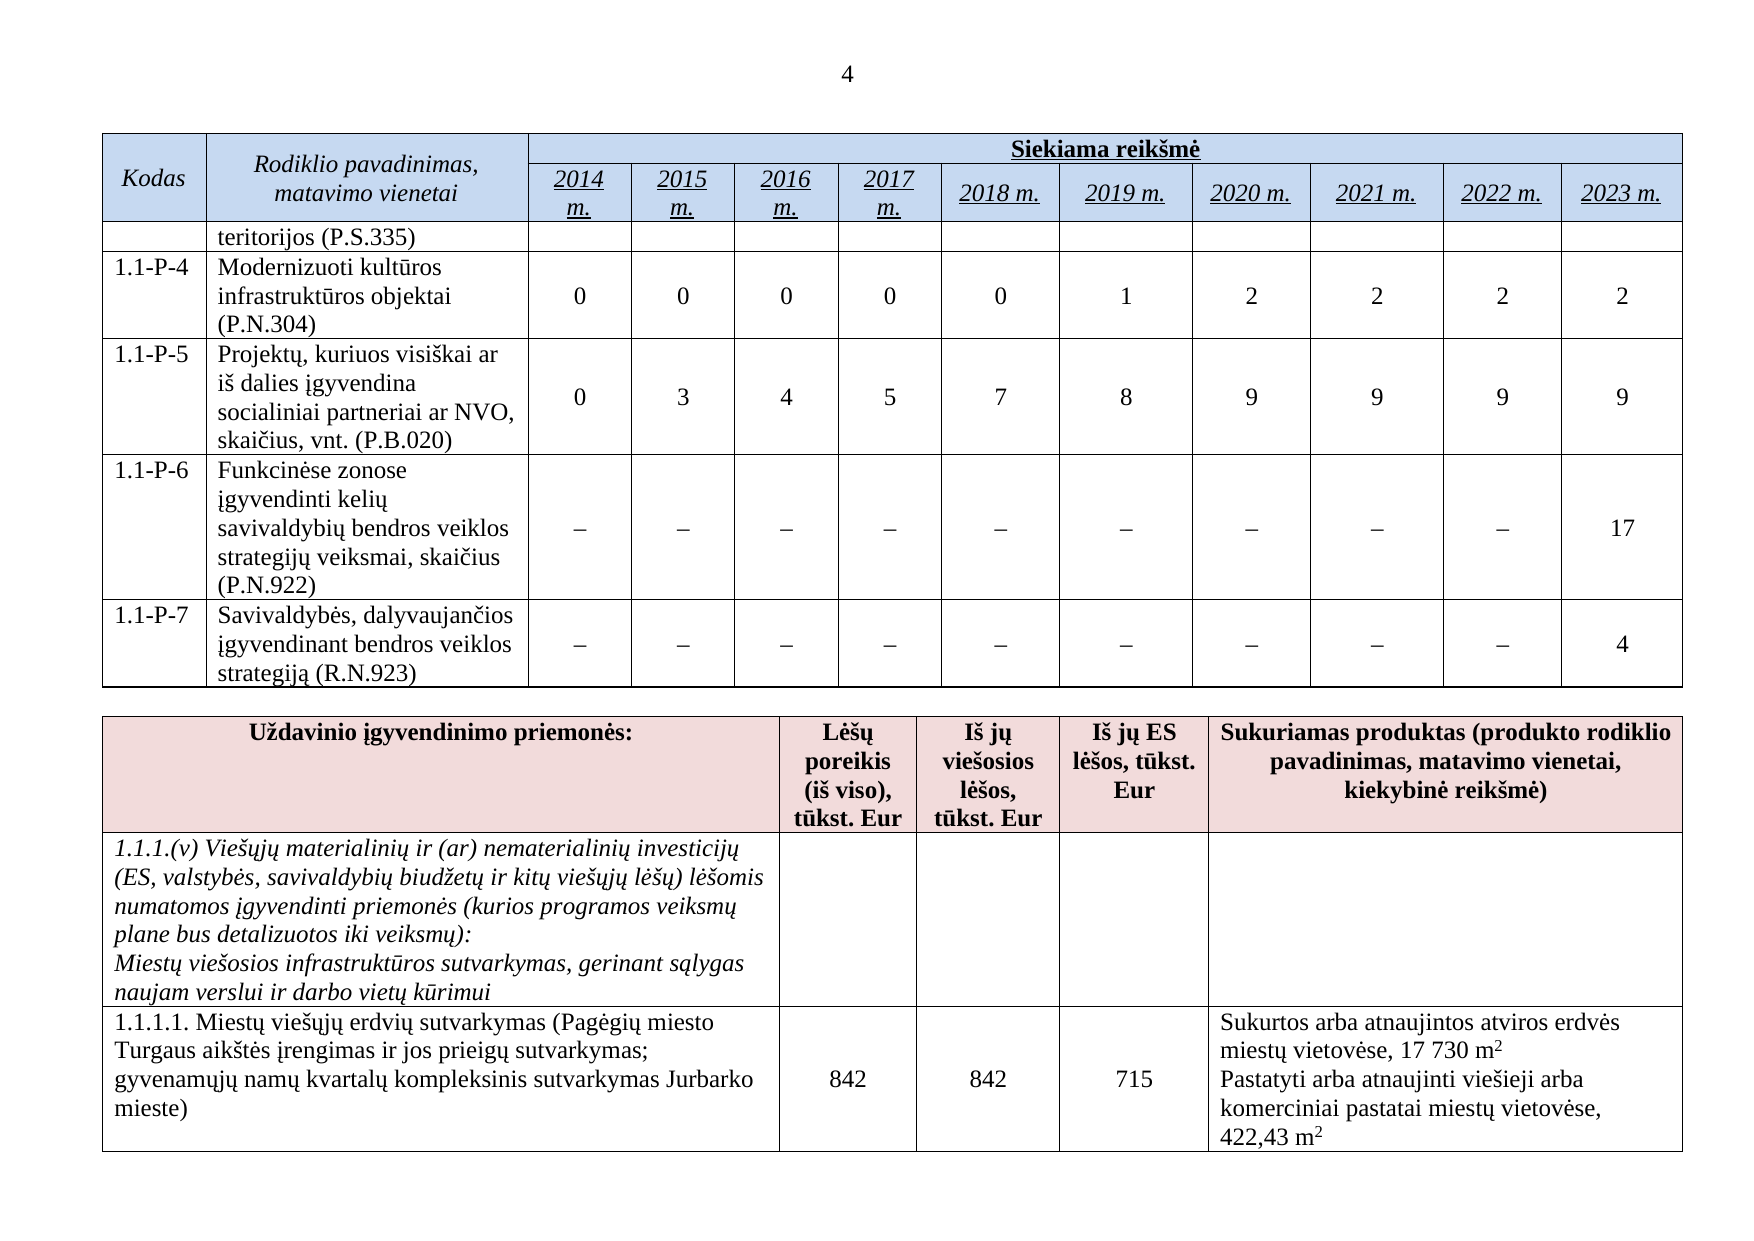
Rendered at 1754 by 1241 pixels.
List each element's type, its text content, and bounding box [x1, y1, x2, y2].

table_cell 715 [1060, 1007, 1208, 1151]
table_cell 3 [632, 339, 734, 454]
table_cell [1060, 833, 1208, 1006]
table_cell – [1311, 455, 1443, 599]
table_header Rodiklio pavadinimas, matavimo vienetai [207, 134, 528, 221]
table_header Kodas [103, 134, 206, 221]
table_cell 8 [1060, 339, 1192, 454]
table_cell 4 [1562, 600, 1682, 686]
table_cell 1.1-P-4 [103, 252, 206, 338]
table_cell [780, 833, 916, 1006]
table_cell – [942, 455, 1059, 599]
table_cell Sukurtos arba atnaujintos atviros erdvės miestų vietovėse, 17 730 m2 Pastatyti arba atnaujinti viešieji arba komerciniai pastatai miestų vietovėse, 422,43 m2 [1209, 1007, 1682, 1151]
table_cell [942, 222, 1059, 251]
table_cell 4 [735, 339, 838, 454]
table_cell – [1193, 600, 1310, 686]
table_cell 2014 m. [529, 164, 631, 221]
table_cell Funkcinėse zonose įgyvendinti kelių savivaldybių bendros veiklos strategijų veiksmai, skaičius (P.N.922) [207, 455, 528, 599]
table_cell 0 [839, 252, 941, 338]
table_cell [735, 222, 838, 251]
table_cell – [735, 455, 838, 599]
table_cell Savivaldybės, dalyvaujančios įgyvendinant bendros veiklos strategiją (R.N.923) [207, 600, 528, 686]
table_cell 9 [1562, 339, 1682, 454]
table_cell 2022 m. [1444, 164, 1561, 221]
table_cell Modernizuoti kultūros infrastruktūros objektai (P.N.304) [207, 252, 528, 338]
table_cell 2 [1562, 252, 1682, 338]
table_cell 2020 m. [1193, 164, 1310, 221]
table_cell [529, 222, 631, 251]
table_cell 1.1-P-5 [103, 339, 206, 454]
table_cell [1444, 222, 1561, 251]
table_cell 842 [780, 1007, 916, 1151]
table_header Sukuriamas produktas (produkto rodiklio pavadinimas, matavimo vienetai, kiekybinė reikšmė) [1209, 717, 1682, 832]
table_cell 5 [839, 339, 941, 454]
table_cell 2018 m. [942, 164, 1059, 221]
table_cell – [632, 600, 734, 686]
table_cell 2021 m. [1311, 164, 1443, 221]
table_cell [1060, 222, 1192, 251]
table_header Siekiama reikšmė [529, 134, 1682, 163]
table_header Lėšų poreikis (iš viso), tūkst. Eur [780, 717, 916, 832]
table_cell [103, 222, 206, 251]
table_cell 2016 m. [735, 164, 838, 221]
table_header Iš jų viešosios lėšos, tūkst. Eur [917, 717, 1059, 832]
table_cell [632, 222, 734, 251]
table_cell – [1060, 600, 1192, 686]
table_header Uždavinio įgyvendinimo priemonės: [103, 717, 779, 832]
table_cell 9 [1444, 339, 1561, 454]
table_cell [839, 222, 941, 251]
table_cell 9 [1193, 339, 1310, 454]
table_cell 9 [1311, 339, 1443, 454]
table_cell – [529, 600, 631, 686]
table_cell 1.1.1.1. Miestų viešųjų erdvių sutvarkymas (Pagėgių miesto Turgaus aikštės įrengimas ir jos prieigų sutvarkymas; gyvenamųjų namų kvartalų kompleksinis sutvarkymas Jurbarko mieste) [103, 1007, 779, 1151]
table_cell 1.1-P-6 [103, 455, 206, 599]
table_cell – [529, 455, 631, 599]
table_cell 7 [942, 339, 1059, 454]
table_cell 1.1.1.(v) Viešųjų materialinių ir (ar) nematerialinių investicijų (ES, valstybės, savivaldybių biudžetų ir kitų viešųjų lėšų) lėšomis numatomos įgyvendinti priemonės (kurios programos veiksmų plane bus detalizuotos iki veiksmų): Miestų viešosios infrastruktūros sutvarkymas, gerinant sąlygas naujam verslui ir darbo vietų kūrimui [103, 833, 779, 1006]
table_cell [917, 833, 1059, 1006]
table_cell 2 [1444, 252, 1561, 338]
table_cell 842 [917, 1007, 1059, 1151]
table_cell – [942, 600, 1059, 686]
table_cell 1.1-P-7 [103, 600, 206, 686]
table_cell 2 [1193, 252, 1310, 338]
table_cell 2019 m. [1060, 164, 1192, 221]
table_cell – [1444, 600, 1561, 686]
table_cell 2023 m. [1562, 164, 1682, 221]
table_cell 17 [1562, 455, 1682, 599]
table_cell 0 [632, 252, 734, 338]
table_cell [1562, 222, 1682, 251]
table_cell – [632, 455, 734, 599]
table_cell 0 [529, 252, 631, 338]
table_cell – [1060, 455, 1192, 599]
table_cell – [735, 600, 838, 686]
table_cell [1311, 222, 1443, 251]
table_cell [1209, 833, 1682, 1006]
table_cell Projektų, kuriuos visiškai ar iš dalies įgyvendina socialiniai partneriai ar NVO, skaičius, vnt. (P.B.020) [207, 339, 528, 454]
table_cell [1193, 222, 1310, 251]
table_cell – [839, 600, 941, 686]
table_cell 2015 m. [632, 164, 734, 221]
table_cell 0 [735, 252, 838, 338]
table_cell – [1444, 455, 1561, 599]
table_cell 0 [942, 252, 1059, 338]
table_cell – [1311, 600, 1443, 686]
table_cell 2 [1311, 252, 1443, 338]
table_cell – [839, 455, 941, 599]
table_cell 2017 m. [839, 164, 941, 221]
table_header Iš jų ES lėšos, tūkst. Eur [1060, 717, 1208, 832]
table_cell 0 [529, 339, 631, 454]
table_cell teritorijos (P.S.335) [207, 222, 528, 251]
table_cell 1 [1060, 252, 1192, 338]
table_cell – [1193, 455, 1310, 599]
